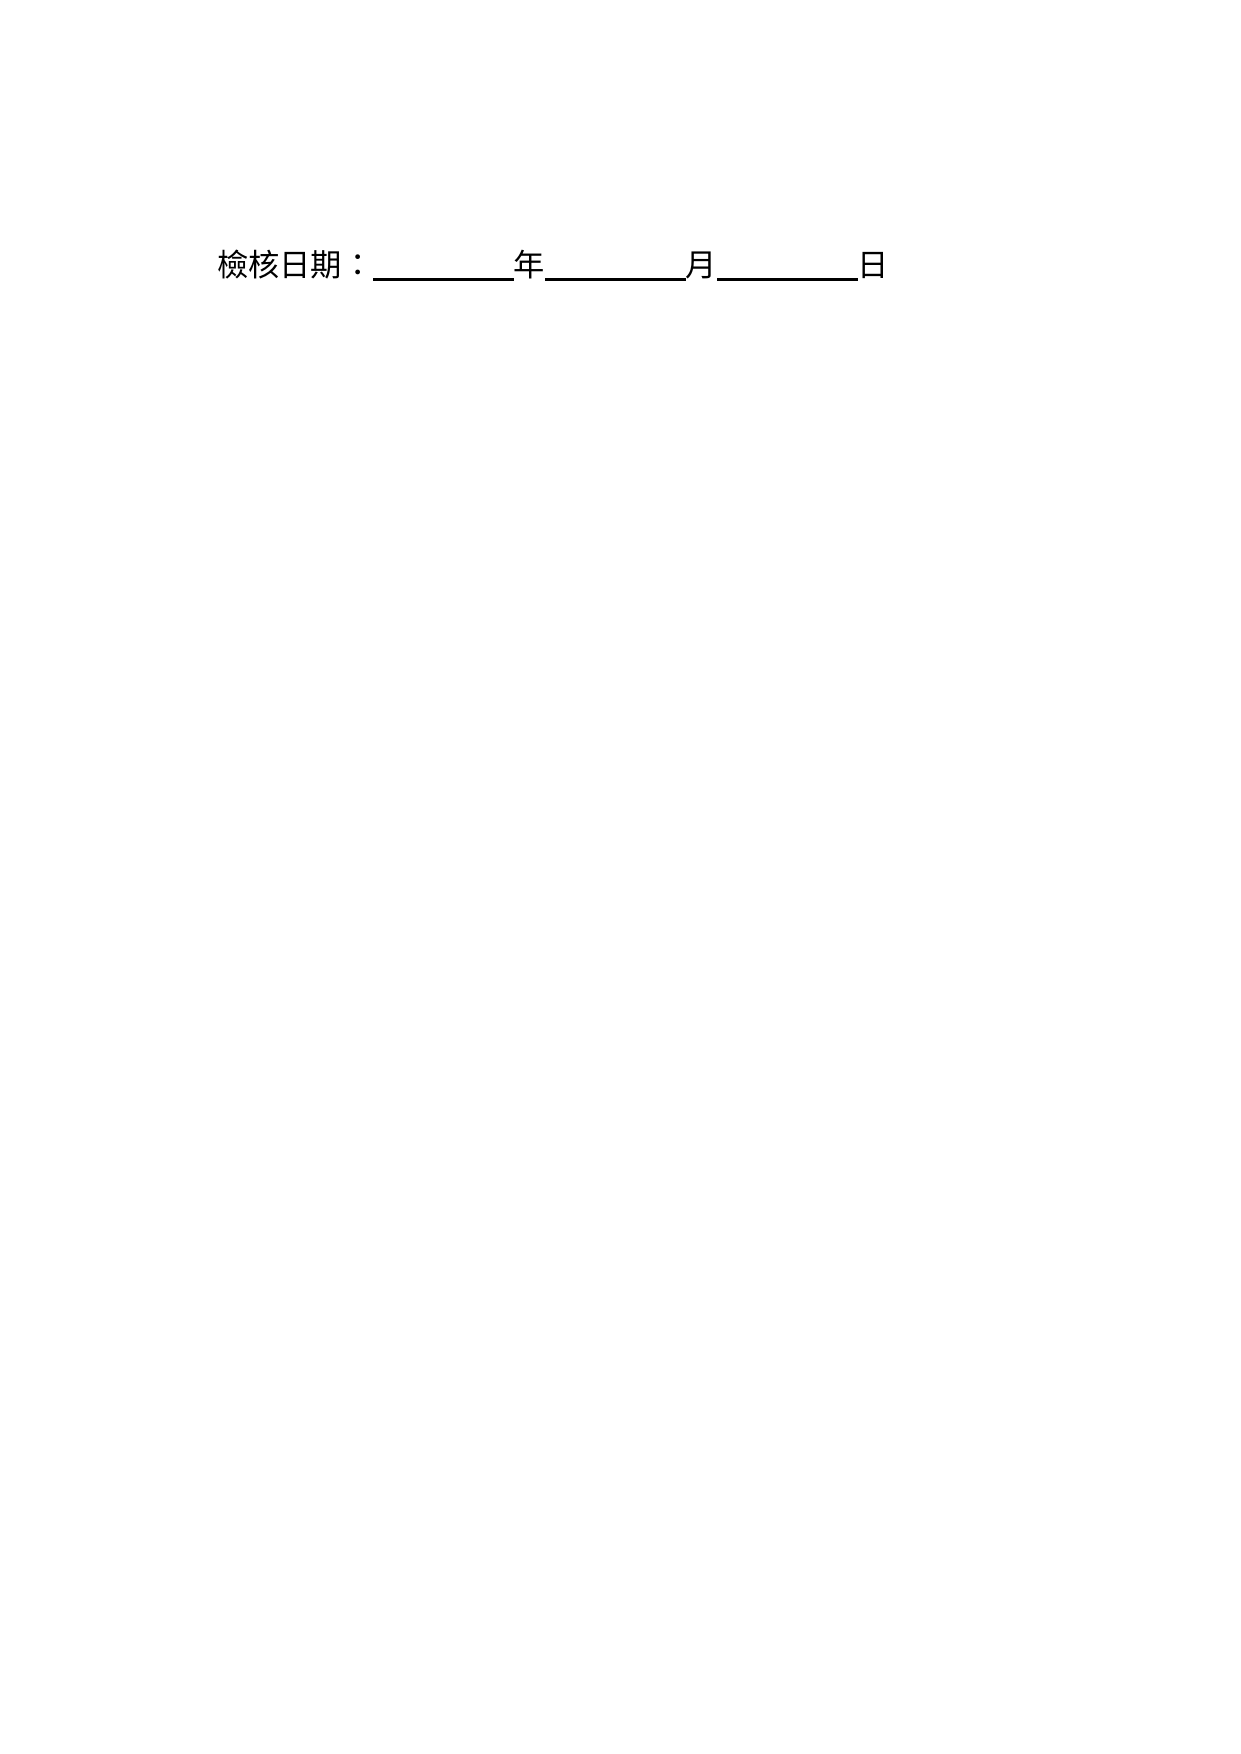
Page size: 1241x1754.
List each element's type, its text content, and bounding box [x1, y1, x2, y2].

text 檢核日期： 年 月 日 [187, 221, 1053, 283]
